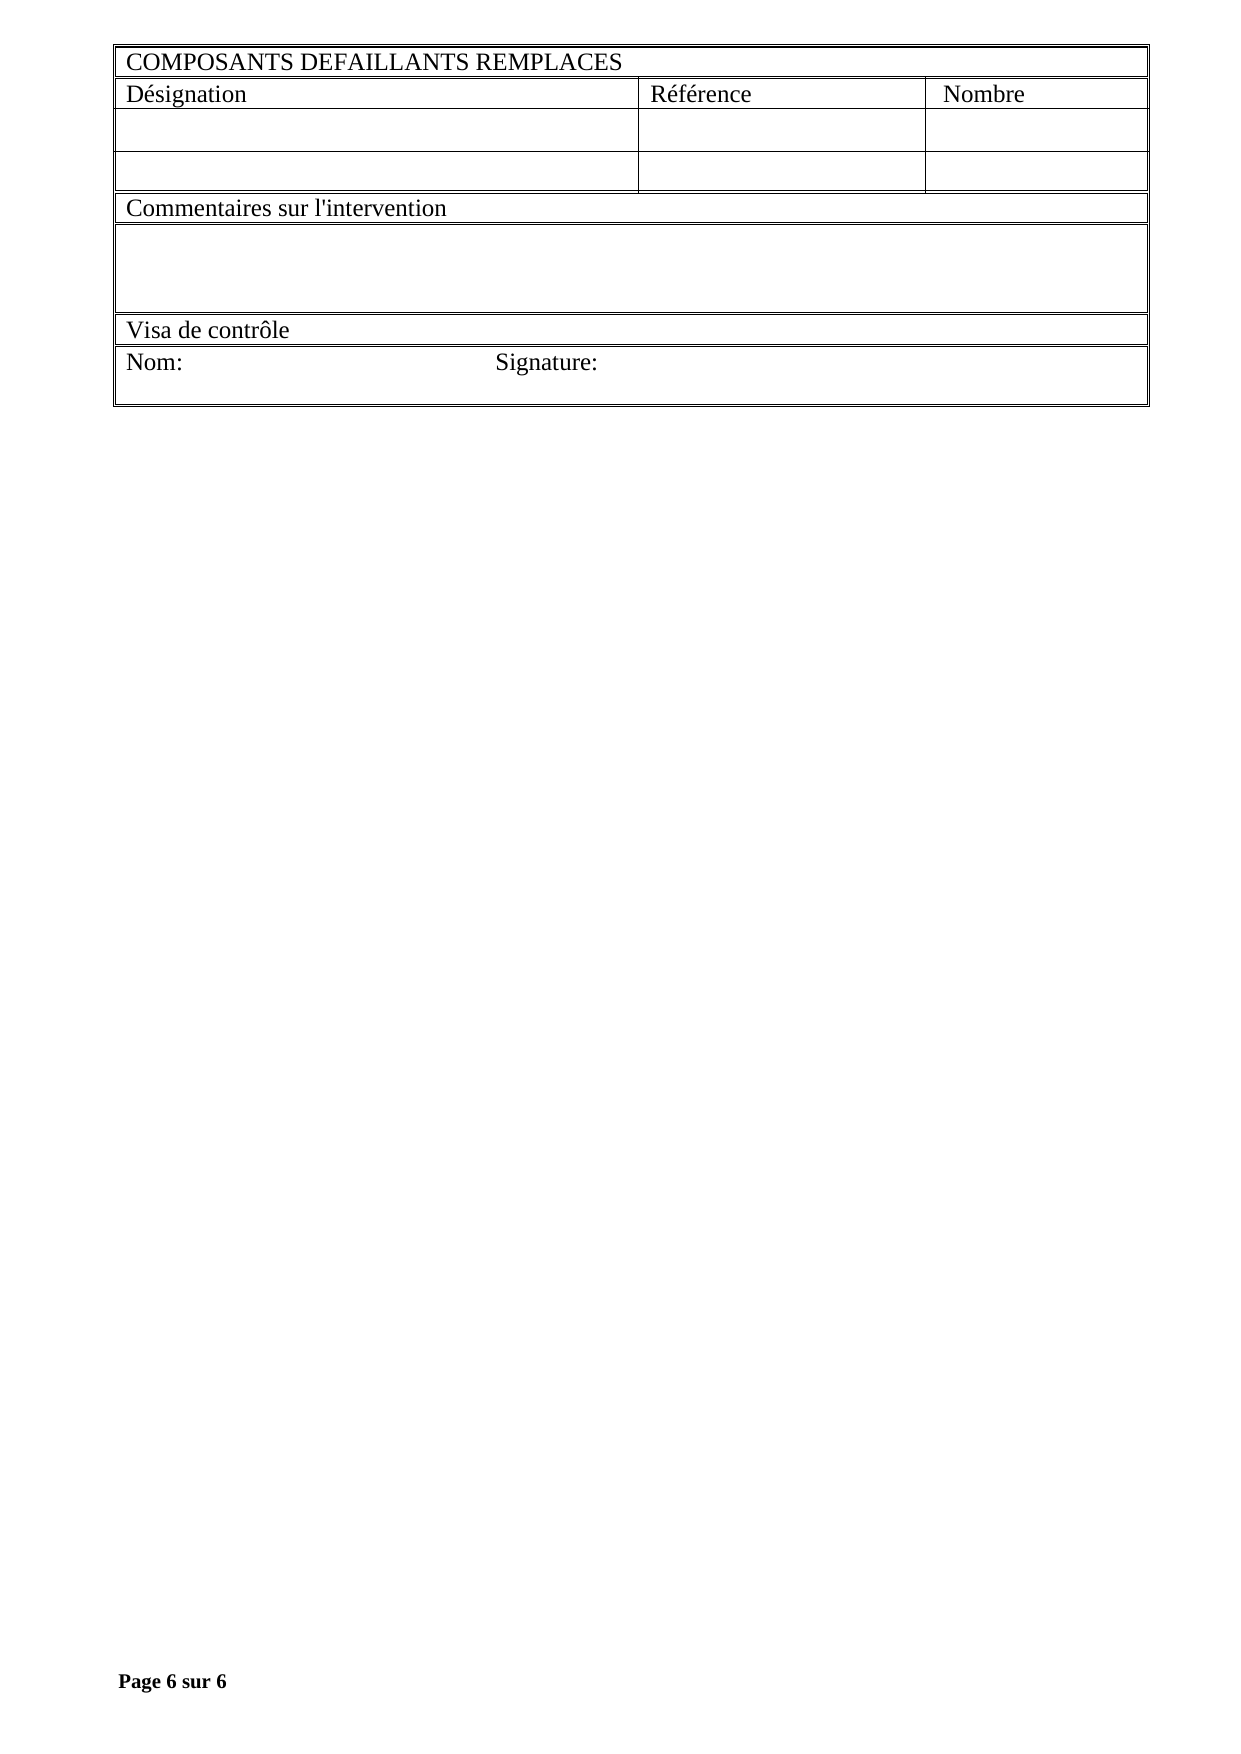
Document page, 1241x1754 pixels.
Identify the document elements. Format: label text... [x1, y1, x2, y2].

table_cell [116, 109, 638, 151]
table_cell [116, 152, 638, 190]
table_cell Désignation [116, 79, 638, 108]
table_cell Nombre [926, 79, 1147, 108]
table_cell [926, 152, 1147, 190]
table_cell Nom: Signature: [116, 347, 1147, 404]
table_cell Référence [639, 79, 925, 108]
table_cell [639, 152, 925, 190]
table_cell Commentaires sur l'intervention [116, 194, 1147, 222]
table_cell [639, 109, 925, 151]
table_cell [116, 225, 1147, 312]
table_cell [926, 109, 1147, 151]
table_cell COMPOSANTS DEFAILLANTS REMPLACES [116, 48, 1147, 76]
table_cell Visa de contrôle [116, 315, 1147, 343]
